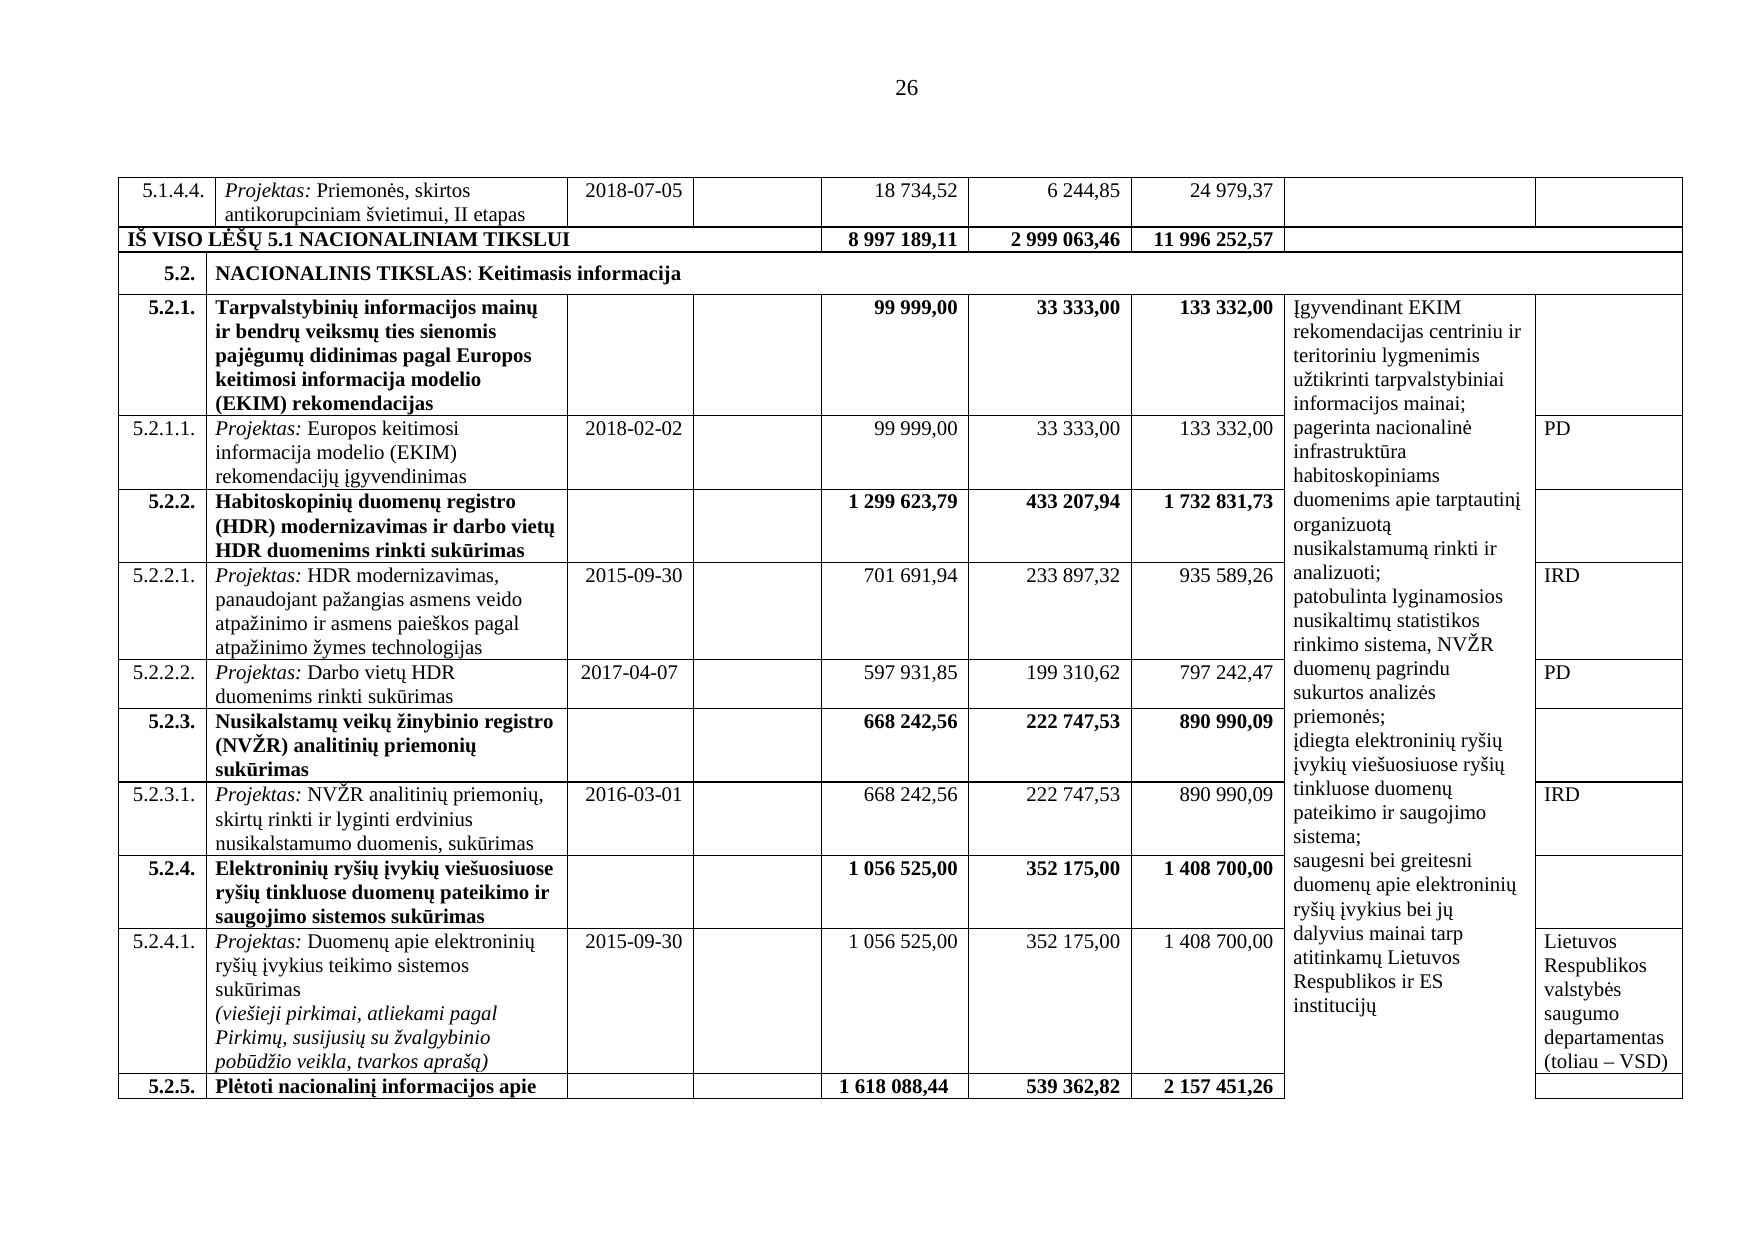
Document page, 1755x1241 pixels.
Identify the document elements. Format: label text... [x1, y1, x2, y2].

table_cell Projektas: Priemonės, skirtos antikorupciniam švietimui, II etapas [216, 178, 567, 226]
table_cell [1285, 228, 1682, 251]
table_cell [694, 295, 821, 415]
table_cell Projektas: Europos keitimosi informacija modelio (EKIM) rekomendacijų įgyvendinimas [207, 416, 567, 488]
table_cell Lietuvos Respublikos valstybės saugumo departamentas (toliau – VSD) [1536, 929, 1682, 1073]
table_cell 133 332,00 [1132, 295, 1284, 415]
table_cell [694, 709, 821, 781]
table_cell 5.2.1. [119, 295, 206, 415]
table_cell Projektas: Darbo vietų HDR duomenims rinkti sukūrimas [207, 660, 567, 708]
table_cell [1536, 709, 1682, 781]
table_cell [694, 1074, 821, 1098]
table_cell 2017-04-07 [568, 660, 693, 708]
table_cell [568, 856, 693, 928]
table_cell 5.2.2.2. [119, 660, 206, 708]
table_cell 5.2.5. [119, 1074, 206, 1098]
table_cell [694, 490, 821, 562]
table_cell 668 242,56 [822, 709, 968, 781]
table_cell 33 333,00 [969, 416, 1131, 488]
table_cell 1 056 525,00 [822, 856, 968, 928]
table_cell 222 747,53 [969, 783, 1131, 854]
table_cell 1 732 831,73 [1132, 490, 1284, 562]
table_cell [694, 660, 821, 708]
table_cell 2016-03-01 [568, 783, 693, 854]
table_cell [1536, 1074, 1682, 1098]
table_cell [694, 563, 821, 659]
table_cell Plėtoti nacionalinį informacijos apie [207, 1074, 567, 1098]
table_cell 352 175,00 [969, 929, 1131, 1073]
table_cell 5.2.3.1. [119, 783, 206, 854]
table_cell [1536, 295, 1682, 415]
table_cell 8 997 189,11 [822, 228, 968, 251]
table_cell IRD [1536, 783, 1682, 854]
table_cell [1536, 856, 1682, 928]
table_cell 5.2. [119, 253, 206, 294]
table_cell [694, 783, 821, 854]
table_cell 539 362,82 [969, 1074, 1131, 1098]
table_cell [1536, 490, 1682, 562]
table_cell Projektas: HDR modernizavimas, panaudojant pažangias asmens veido atpažinimo ir asmens paieškos pagal atpažinimo žymes technologijas [207, 563, 567, 659]
table_cell [694, 856, 821, 928]
table_cell 5.2.4.1. [119, 929, 206, 1073]
table_cell Elektroninių ryšių įvykių viešuosiuose ryšių tinkluose duomenų pateikimo ir saugojimo sistemos sukūrimas [207, 856, 567, 928]
table_cell 935 589,26 [1132, 563, 1284, 659]
table_cell PD [1536, 416, 1682, 488]
table_cell Tarpvalstybinių informacijos mainų ir bendrų veiksmų ties sienomis pajėgumų didinimas pagal Europos keitimosi informacija modelio (EKIM) rekomendacijas [207, 295, 567, 415]
table_cell 701 691,94 [822, 563, 968, 659]
table_cell 2018-07-05 [568, 178, 693, 226]
table_cell 1 299 623,79 [822, 490, 968, 562]
table_cell 199 310,62 [969, 660, 1131, 708]
table_cell IŠ VISO LĖŠŲ 5.1 NACIONALINIAM TIKSLUI [119, 228, 821, 251]
table_cell 6 244,85 [969, 178, 1131, 226]
table_cell Įgyvendinant EKIM rekomendacijas centriniu ir teritoriniu lygmenimis užtikrinti tarpvalstybiniai informacijos mainai; pagerinta nacionalinė infrastruktūra habitoskopiniams duomenims apie tarptautinį organizuotą nusikalstamumą rinkti ir analizuoti; patobulinta lyginamosios nusikaltimų statistikos rinkimo sistema, NVŽR duomenų pagrindu sukurtos analizės priemonės; įdiegta elektroninių ryšių įvykių viešuosiuose ryšių tinkluose duomenų pateikimo ir saugojimo sistema; saugesni bei greitesni duomenų apie elektroninių ryšių įvykius bei jų dalyvius mainai tarp atitinkamų Lietuvos Respublikos ir ES institucijų [1285, 295, 1535, 1073]
table_cell 352 175,00 [969, 856, 1131, 928]
table_cell Nusikalstamų veikų žinybinio registro (NVŽR) analitinių priemonių sukūrimas [207, 709, 567, 781]
table_cell 5.1.4.4. [119, 178, 215, 226]
table_cell 99 999,00 [822, 295, 968, 415]
table_cell [568, 709, 693, 781]
table_cell 222 747,53 [969, 709, 1131, 781]
table_cell 2015-09-30 [568, 929, 693, 1073]
table_cell [694, 178, 821, 226]
table_cell 890 990,09 [1132, 709, 1284, 781]
table_cell 433 207,94 [969, 490, 1131, 562]
table_cell 24 979,37 [1132, 178, 1284, 226]
table_cell 11 996 252,57 [1132, 228, 1284, 251]
table_cell 1 408 700,00 [1132, 929, 1284, 1073]
table_cell 18 734,52 [822, 178, 968, 226]
table_cell PD [1536, 660, 1682, 708]
table_cell [568, 490, 693, 562]
table_cell 5.2.3. [119, 709, 206, 781]
table_cell 890 990,09 [1132, 783, 1284, 854]
table_cell 1 408 700,00 [1132, 856, 1284, 928]
table_cell NACIONALINIS TIKSLAS: Keitimasis informacija [207, 253, 1682, 294]
table_cell [568, 1074, 693, 1098]
table_cell 2015-09-30 [568, 563, 693, 659]
table_cell 5.2.2.1. [119, 563, 206, 659]
table_cell [568, 295, 693, 415]
table_cell 5.2.4. [119, 856, 206, 928]
table_cell 1 056 525,00 [822, 929, 968, 1073]
table_cell 668 242,56 [822, 783, 968, 854]
table_cell IRD [1536, 563, 1682, 659]
table_cell Projektas: NVŽR analitinių priemonių, skirtų rinkti ir lyginti erdvinius nusikalstamumo duomenis, sukūrimas [207, 783, 567, 854]
table_cell 1 618 088,44 [822, 1074, 968, 1098]
table_cell 233 897,32 [969, 563, 1131, 659]
table_cell 33 333,00 [969, 295, 1131, 415]
table_cell 2018-02-02 [568, 416, 693, 488]
table_cell Projektas: Duomenų apie elektroninių ryšių įvykius teikimo sistemos sukūrimas (viešieji pirkimai, atliekami pagal Pirkimų, susijusių su žvalgybinio pobūdžio veikla, tvarkos aprašą) [207, 929, 567, 1073]
table_cell Habitoskopinių duomenų registro (HDR) modernizavimas ir darbo vietų HDR duomenims rinkti sukūrimas [207, 490, 567, 562]
table_cell 5.2.2. [119, 490, 206, 562]
table_cell [694, 416, 821, 488]
table_cell 133 332,00 [1132, 416, 1284, 488]
table_cell [1285, 1073, 1535, 1098]
table_cell [694, 929, 821, 1073]
table_cell 797 242,47 [1132, 660, 1284, 708]
table_cell 2 157 451,26 [1132, 1074, 1284, 1098]
table_cell 597 931,85 [822, 660, 968, 708]
table_cell 2 999 063,46 [969, 228, 1131, 251]
table_cell 5.2.1.1. [119, 416, 206, 488]
table_cell [1536, 178, 1682, 226]
table_cell 99 999,00 [822, 416, 968, 488]
